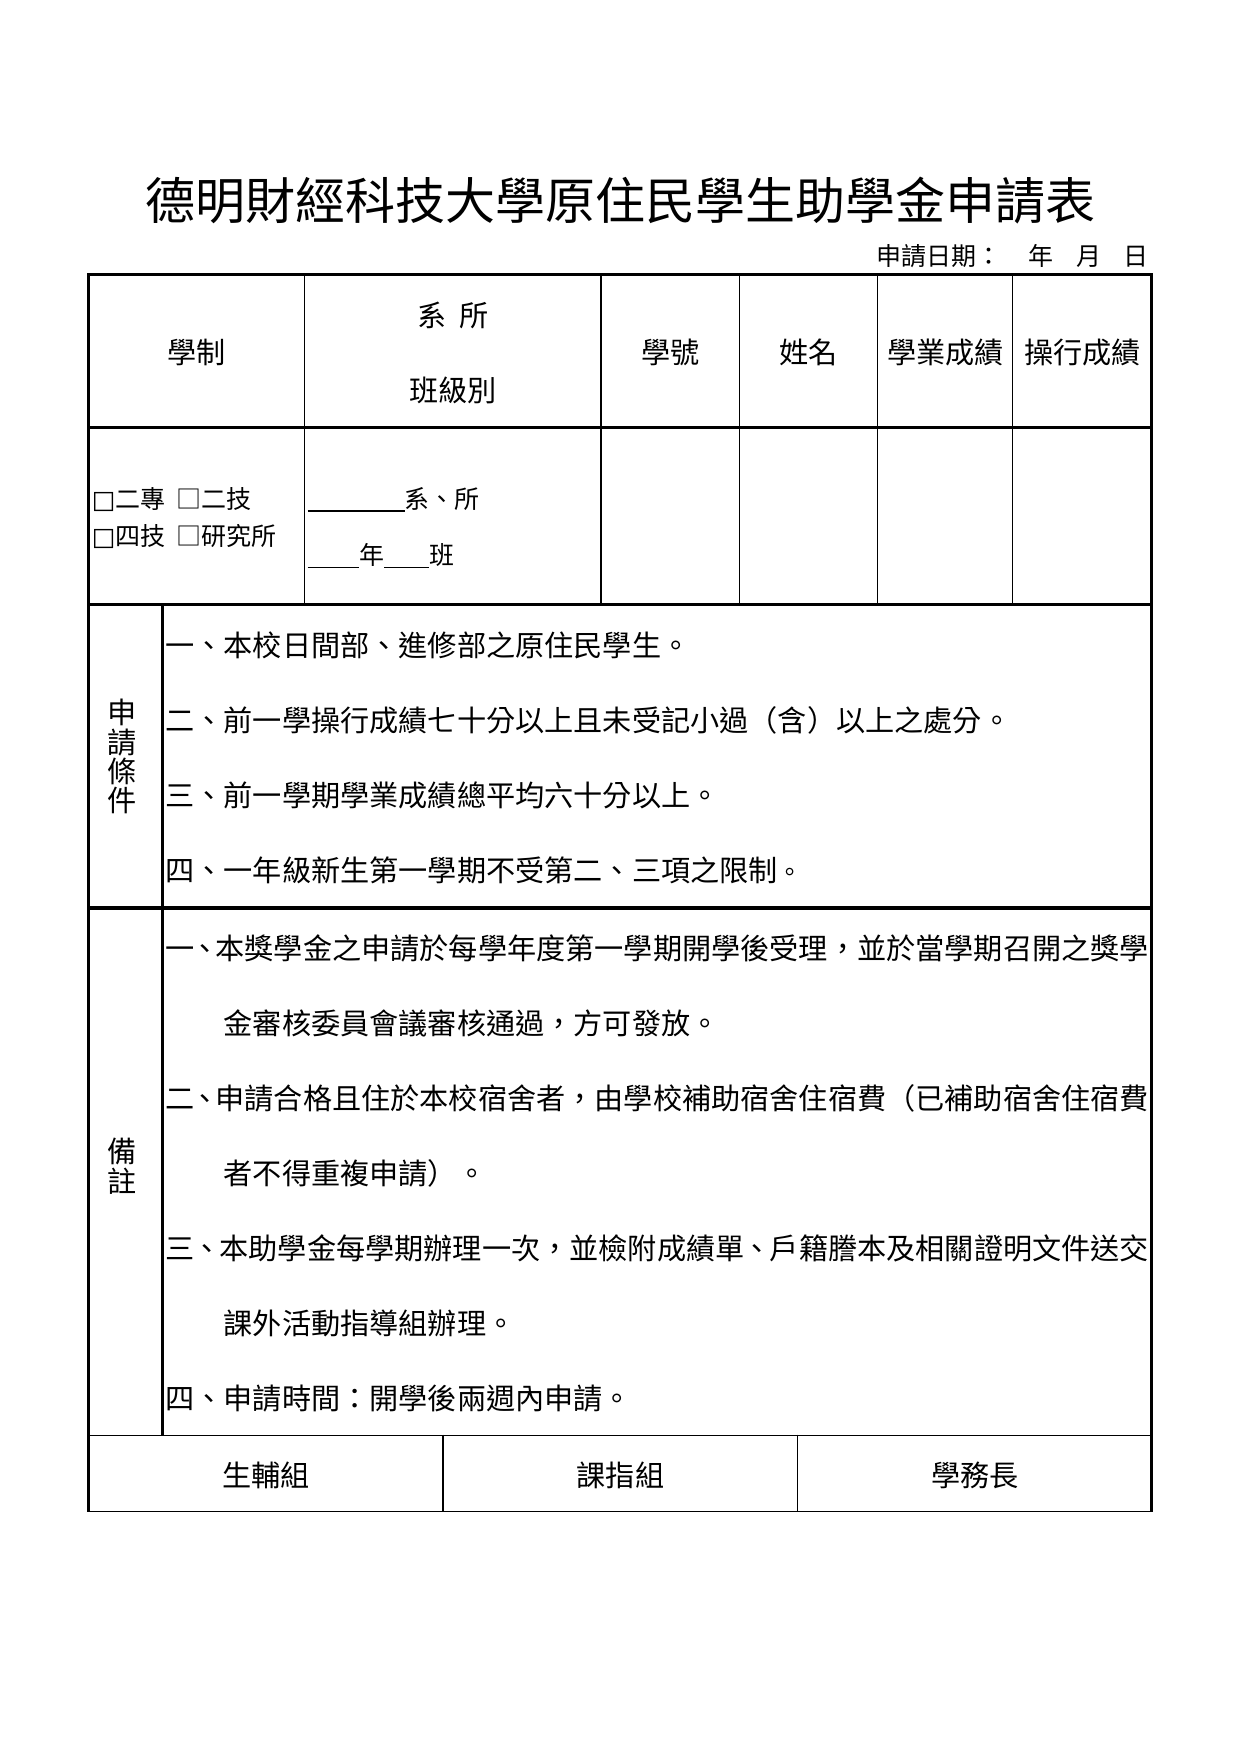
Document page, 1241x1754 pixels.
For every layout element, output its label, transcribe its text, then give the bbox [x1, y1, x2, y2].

table_cell 學號 [602, 276, 739, 426]
table_cell 系 所 班級別 [305, 276, 600, 426]
table_cell 一、本校日間部、進修部之原住民學生。 二、前一學操行成績七十分以上且未受記小過（含）以上之處分。 三、前一學期學業成績總平均六十分以上。 四、一年級新生第一學期不受第二、三項之限制。 [164, 606, 1150, 906]
table_cell □二專 □二技 □四技 □研究所 [90, 429, 304, 603]
table_cell 課指組 [444, 1436, 797, 1511]
table_header 德明財經科技大學原住民學生助學金申請表 申請日期： 年 月 日 [89, 161, 1152, 273]
table_cell 學業成績 [878, 276, 1012, 426]
table_cell [1013, 429, 1150, 603]
table_cell 生輔組 [90, 1436, 442, 1511]
table_cell 姓名 [740, 276, 877, 426]
table_cell [602, 429, 739, 603]
table_cell 備註 [90, 910, 161, 1434]
table_cell 系、所 年 班 [305, 429, 600, 603]
table_cell 學制 [90, 276, 304, 426]
table_cell 申請條件 [90, 606, 161, 906]
table_cell 操行成績 [1013, 276, 1150, 426]
table_cell [740, 429, 877, 603]
table_cell 一、本獎學金之申請於每學年度第一學期開學後受理，並於當學期召開之獎學金審核委員會議審核通過，方可發放。 二、申請合格且住於本校宿舍者，由學校補助宿舍住宿費（已補助宿舍住宿費者不得重複申請）。 三、本助學金每學期辦理一次，並檢附成績單、戶籍謄本及相關證明文件送交課外活動指導組辦理。 四、申請時間：開學後兩週內申請。 [164, 910, 1150, 1434]
table_cell 學務長 [798, 1436, 1150, 1511]
table_cell [878, 429, 1012, 603]
